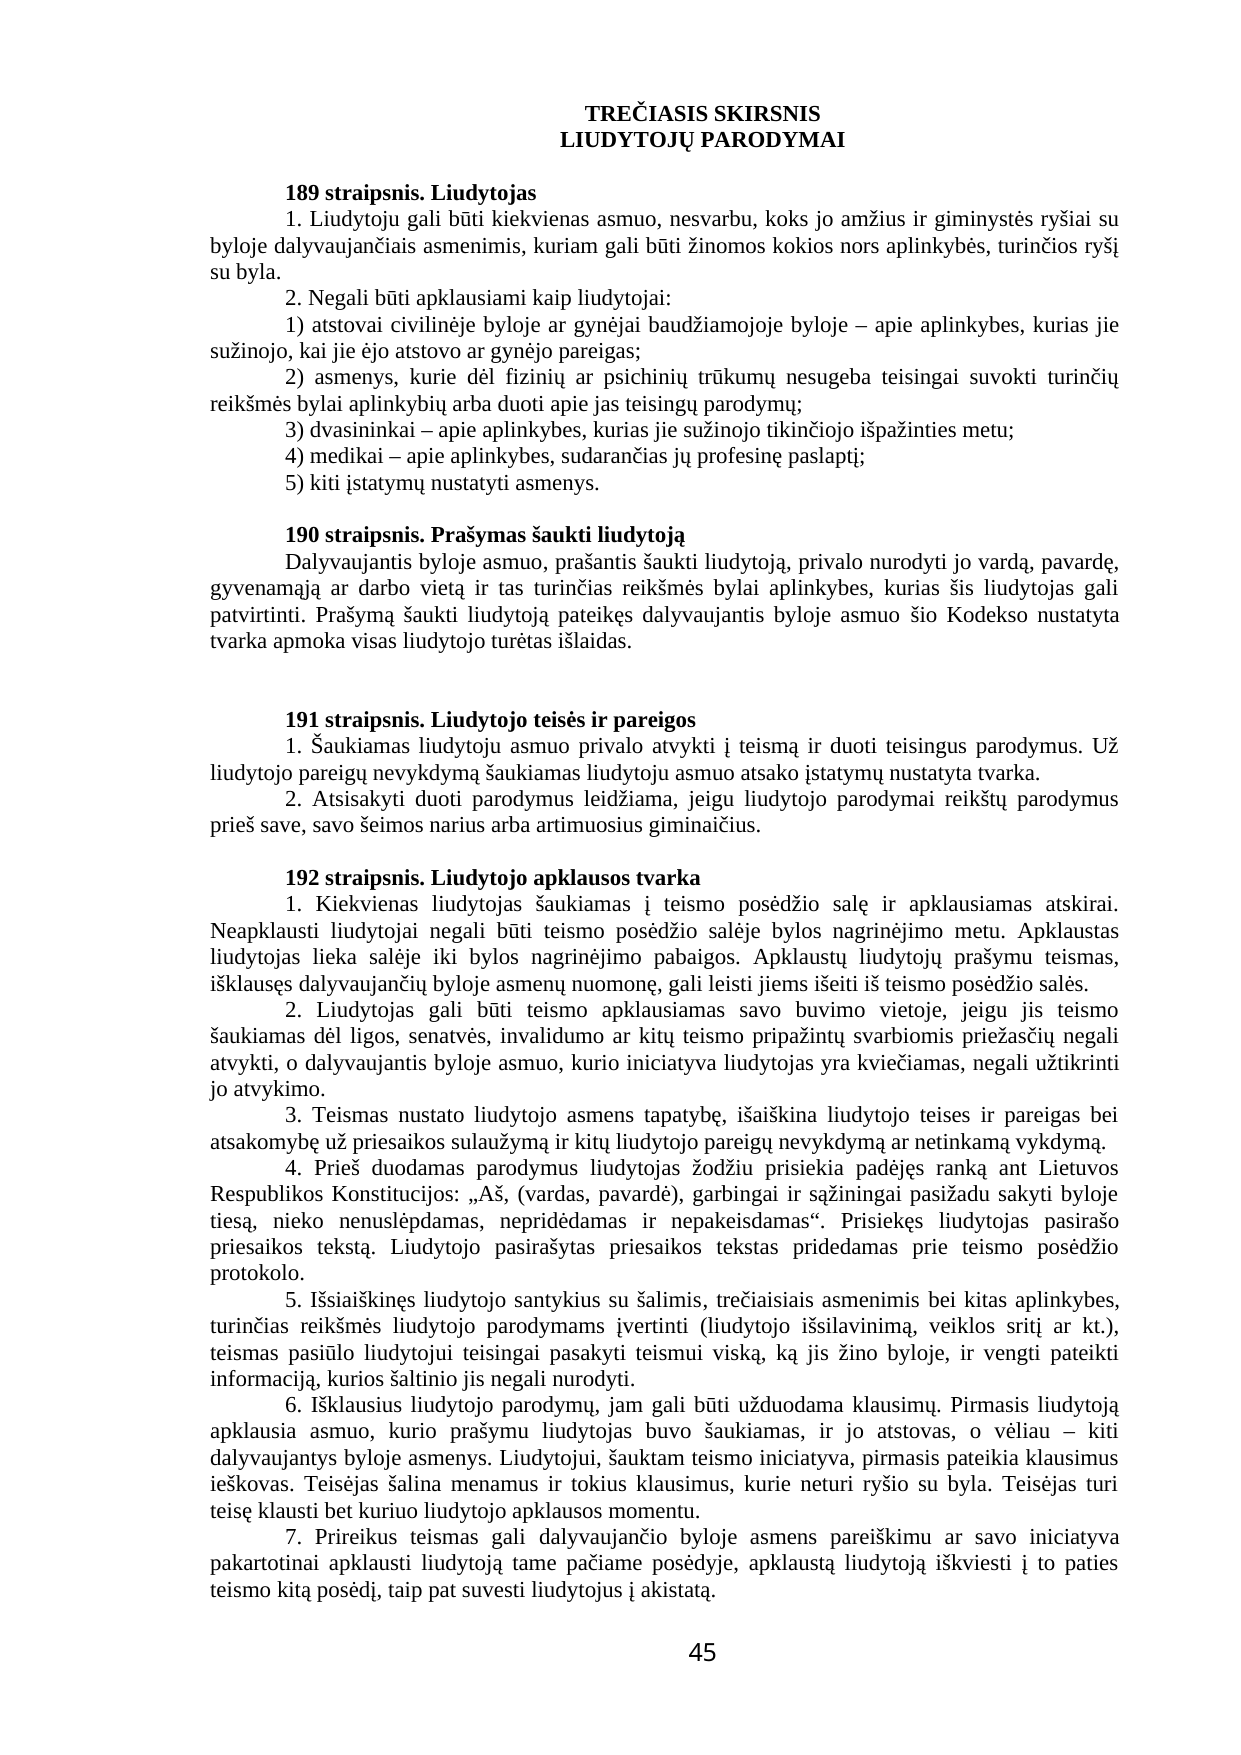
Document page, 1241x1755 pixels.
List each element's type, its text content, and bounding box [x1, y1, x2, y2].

text 3) dvasininkai – apie aplinkybes, kurias jie sužinojo tikinčiojo išpažinties metu; [210, 416, 1120, 442]
text 4) medikai – apie aplinkybes, sudarančias jų profesinę paslaptį; [210, 442, 1120, 469]
text 1) atstovai civilinėje byloje ar gynėjai baudžiamojoje byloje – apie aplinkybes, kurias jie sužinojo, kai jie ėjo atstovo ar gynėjo pareigas; [210, 311, 1120, 363]
text 2. Negali būti apklausiami kaip liudytojai: [210, 284, 1120, 311]
text 6. Išklausius liudytojo parodymų, jam gali būti užduodama klausimų. Pirmasis liudytoją apklausia asmuo, kurio prašymu liudytojas buvo šaukiamas, ir jo atstovas, o vėliau – kiti dalyvaujantys byloje asmenys. Liudytojui, šauktam teismo iniciatyva, pirmasis pateikia klausimus ieškovas. Teisėjas šalina menamus ir tokius klausimus, kurie neturi ryšio su byla. Teisėjas turi teisę klausti bet kuriuo liudytojo apklausos momentu. [210, 1391, 1120, 1523]
text 1. Liudytoju gali būti kiekvienas asmuo, nesvarbu, koks jo amžius ir giminystės ryšiai su byloje dalyvaujančiais asmenimis, kuriam gali būti žinomos kokios nors aplinkybės, turinčios ryšį su byla. [210, 205, 1120, 284]
text 2) asmenys, kurie dėl fizinių ar psichinių trūkumų nesugeba teisingai suvokti turinčių reikšmės bylai aplinkybių arba duoti apie jas teisingų parodymų; [210, 363, 1120, 416]
text 192 straipsnis. Liudytojo apklausos tvarka [210, 864, 1120, 891]
subtitle Trečiasis skirsnis [210, 100, 1120, 126]
text 7. Prireikus teismas gali dalyvaujančio byloje asmens pareiškimu ar savo iniciatyva pakartotinai apklausti liudytoją tame pačiame posėdyje, apklaustą liudytoją iškviesti į to paties teismo kitą posėdį, taip pat suvesti liudytojus į akistatą. [210, 1523, 1120, 1602]
text 2. Atsisakyti duoti parodymus leidžiama, jeigu liudytojo parodymai reikštų parodymus prieš save, savo šeimos narius arba artimuosius giminaičius. [210, 785, 1120, 838]
text 4. Prieš duodamas parodymus liudytojas žodžiu prisiekia padėjęs ranką ant Lietuvos Respublikos Konstitucijos: „Aš, (vardas, pavardė), garbingai ir sąžiningai pasižadu sakyti byloje tiesą, nieko nenuslėpdamas, nepridėdamas ir nepakeisdamas“. Prisiekęs liudytojas pasirašo priesaikos tekstą. Liudytojo pasirašytas priesaikos tekstas pridedamas prie teismo posėdžio protokolo. [210, 1154, 1120, 1286]
text 2. Liudytojas gali būti teismo apklausiamas savo buvimo vietoje, jeigu jis teismo šaukiamas dėl ligos, senatvės, invalidumo ar kitų teismo pripažintų svarbiomis priežasčių negali atvykti, o dalyvaujantis byloje asmuo, kurio iniciatyva liudytojas yra kviečiamas, negali užtikrinti jo atvykimo. [210, 996, 1120, 1101]
text 190 straipsnis. Prašymas šaukti liudytoją [210, 522, 1120, 548]
text 3. Teismas nustato liudytojo asmens tapatybę, išaiškina liudytojo teises ir pareigas bei atsakomybę už priesaikos sulaužymą ir kitų liudytojo pareigų nevykdymą ar netinkamą vykdymą. [210, 1101, 1120, 1154]
text Dalyvaujantis byloje asmuo, prašantis šaukti liudytoją, privalo nurodyti jo vardą, pavardę, gyvenamąją ar darbo vietą ir tas turinčias reikšmės bylai aplinkybes, kurias šis liudytojas gali patvirtinti. Prašymą šaukti liudytoją pateikęs dalyvaujantis byloje asmuo šio Kodekso nustatyta tvarka apmoka visas liudytojo turėtas išlaidas. [210, 548, 1120, 653]
text 1. Kiekvienas liudytojas šaukiamas į teismo posėdžio salę ir apklausiamas atskirai. Neapklausti liudytojai negali būti teismo posėdžio salėje bylos nagrinėjimo metu. Apklaustas liudytojas lieka salėje iki bylos nagrinėjimo pabaigos. Apklaustų liudytojų prašymu teismas, išklausęs dalyvaujančių byloje asmenų nuomonę, gali leisti jiems išeiti iš teismo posėdžio salės. [210, 891, 1120, 996]
text 191 straipsnis. Liudytojo teisės ir pareigos [210, 706, 1120, 732]
text 1. Šaukiamas liudytoju asmuo privalo atvykti į teismą ir duoti teisingus parodymus. Už liudytojo pareigų nevykdymą šaukiamas liudytoju asmuo atsako įstatymų nustatyta tvarka. [210, 732, 1120, 785]
text 5) kiti įstatymų nustatyti asmenys. [210, 469, 1120, 495]
text 5. Išsiaiškinęs liudytojo santykius su šalimis, trečiaisiais asmenimis bei kitas aplinkybes, turinčias reikšmės liudytojo parodymams įvertinti (liudytojo išsilavinimą, veiklos sritį ar kt.), teismas pasiūlo liudytojui teisingai pasakyti teismui viską, ką jis žino byloje, ir vengti pateikti informaciją, kurios šaltinio jis negali nurodyti. [210, 1286, 1120, 1391]
subtitle Liudytojų parodymai [210, 126, 1120, 153]
text 189 straipsnis. Liudytojas [210, 179, 1120, 205]
